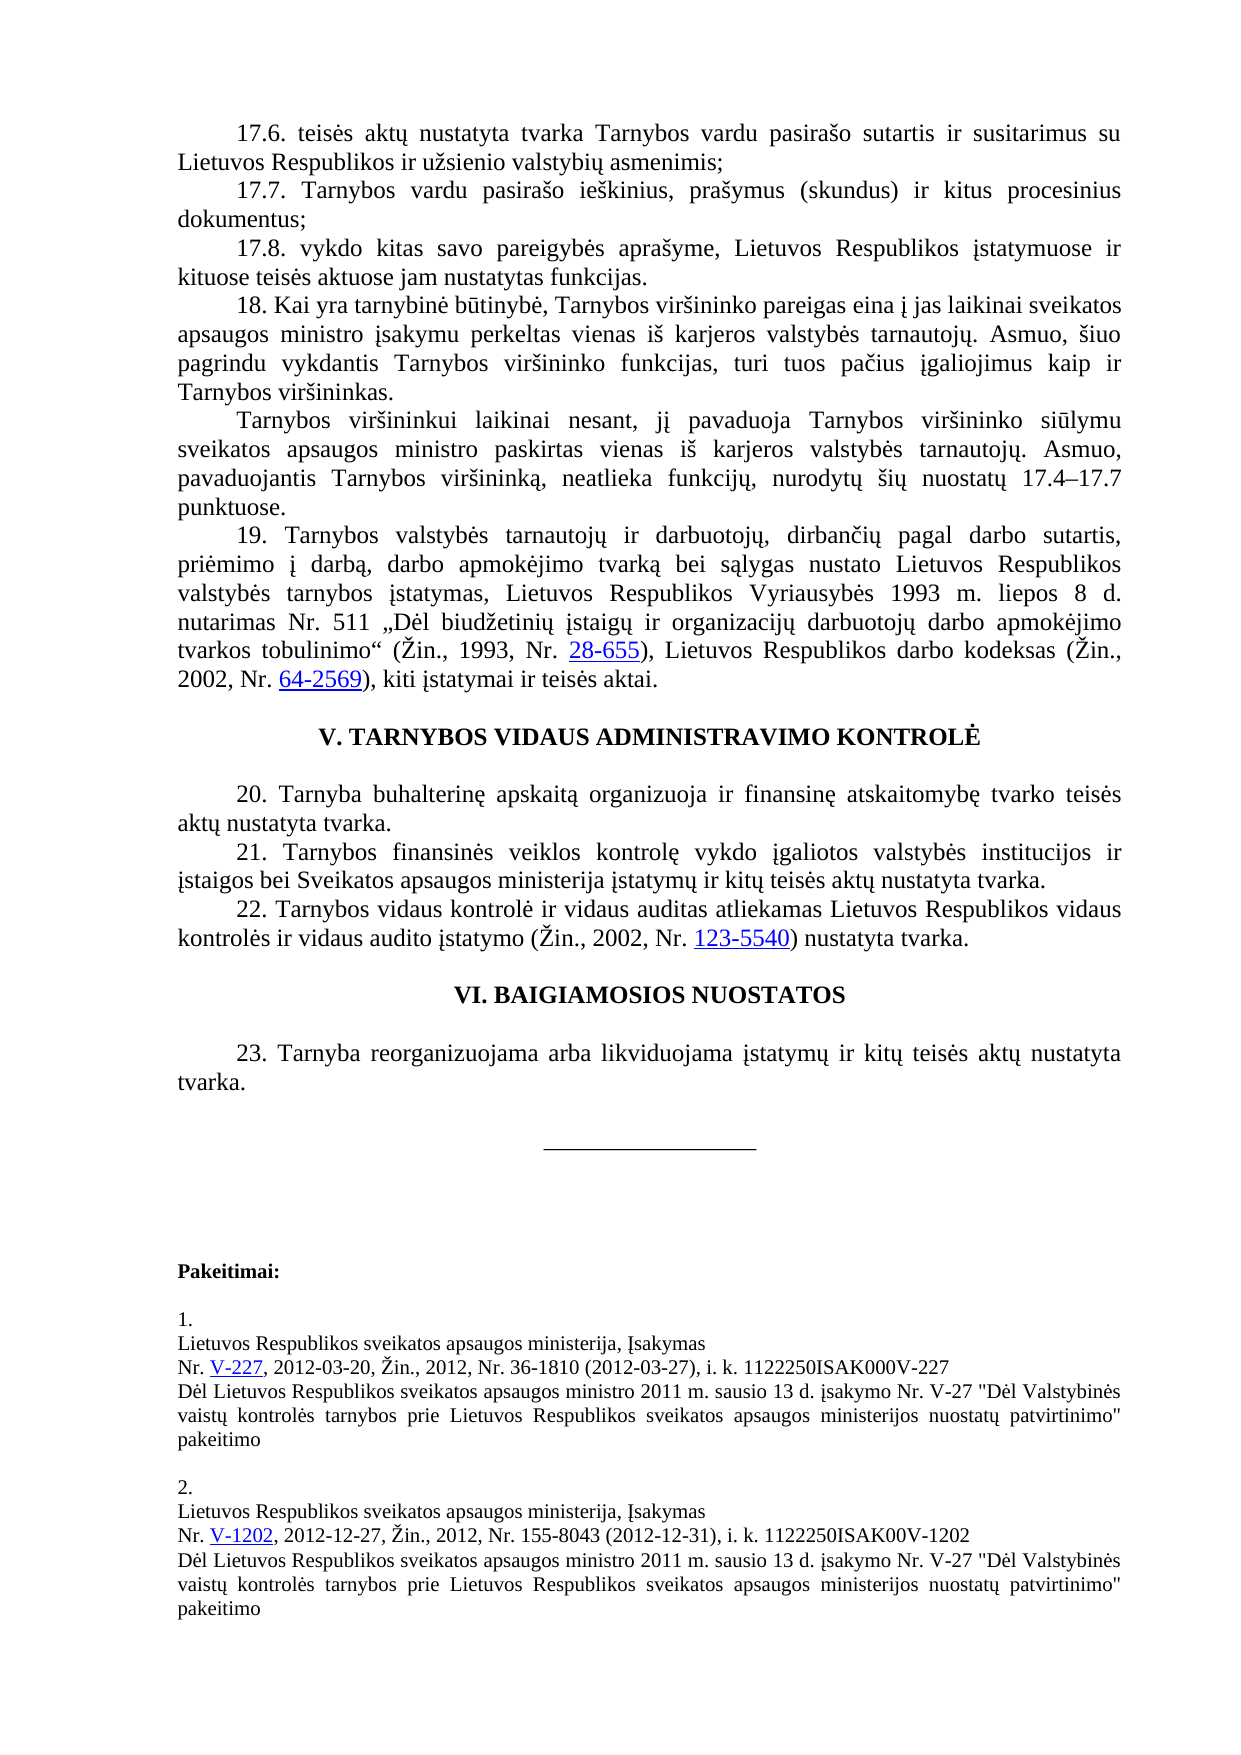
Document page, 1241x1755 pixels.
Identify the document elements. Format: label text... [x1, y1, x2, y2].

text 17.8. vykdo kitas savo pareigybės aprašyme, Lietuvos Respublikos įstatymuose ir kituose teisės aktuose jam nustatytas funkcijas. [177, 233, 1122, 291]
text 23. Tarnyba reorganizuojama arba likviduojama įstatymų ir kitų teisės aktų nustatyta tvarka. [177, 1038, 1122, 1096]
text Lietuvos Respublikos sveikatos apsaugos ministerija, Įsakymas [177, 1331, 1122, 1355]
text Tarnybos viršininkui laikinai nesant, jį pavaduoja Tarnybos viršininko siūlymu sveikatos apsaugos ministro paskirtas vienas iš karjeros valstybės tarnautojų. Asmuo, pavaduojantis Tarnybos viršininką, neatlieka funkcijų, nurodytų šių nuostatų 17.4–17.7 punktuose. [177, 406, 1122, 521]
text Nr. V-227, 2012-03-20, Žin., 2012, Nr. 36-1810 (2012-03-27), i. k. 1122250ISAK000V-227 [177, 1355, 1122, 1379]
text Nr. V-1202, 2012-12-27, Žin., 2012, Nr. 155-8043 (2012-12-31), i. k. 1122250ISAK00V-1202 [177, 1523, 1122, 1547]
text _________________ [177, 1124, 1122, 1153]
text Pakeitimai: [177, 1259, 1122, 1283]
text 2. [177, 1475, 1122, 1499]
text 17.7. Tarnybos vardu pasirašo ieškinius, prašymus (skundus) ir kitus procesinius dokumentus; [177, 176, 1122, 233]
text 22. Tarnybos vidaus kontrolė ir vidaus auditas atliekamas Lietuvos Respublikos vidaus kontrolės ir vidaus audito įstatymo (Žin., 2002, Nr. 123-5540) nustatyta tvarka. [177, 894, 1122, 952]
text 19. Tarnybos valstybės tarnautojų ir darbuotojų, dirbančių pagal darbo sutartis, priėmimo į darbą, darbo apmokėjimo tvarką bei sąlygas nustato Lietuvos Respublikos valstybės tarnybos įstatymas, Lietuvos Respublikos Vyriausybės 1993 m. liepos 8 d. nutarimas Nr. 511 „Dėl biudžetinių įstaigų ir organizacijų darbuotojų darbo apmokėjimo tvarkos tobulinimo“ (Žin., 1993, Nr. 28-655), Lietuvos Respublikos darbo kodeksas (Žin., 2002, Nr. 64-2569), kiti įstatymai ir teisės aktai. [177, 521, 1122, 693]
text 1. [177, 1307, 1122, 1331]
text Dėl Lietuvos Respublikos sveikatos apsaugos ministro 2011 m. sausio 13 d. įsakymo Nr. V-27 "Dėl Valstybinės vaistų kontrolės tarnybos prie Lietuvos Respublikos sveikatos apsaugos ministerijos nuostatų patvirtinimo" pakeitimo [177, 1547, 1122, 1620]
text Lietuvos Respublikos sveikatos apsaugos ministerija, Įsakymas [177, 1499, 1122, 1523]
text VI. BAIGIAMOSIOS NUOSTATOS [177, 981, 1122, 1009]
text 20. Tarnyba buhalterinę apskaitą organizuoja ir finansinę atskaitomybę tvarko teisės aktų nustatyta tvarka. [177, 779, 1122, 837]
text Dėl Lietuvos Respublikos sveikatos apsaugos ministro 2011 m. sausio 13 d. įsakymo Nr. V-27 "Dėl Valstybinės vaistų kontrolės tarnybos prie Lietuvos Respublikos sveikatos apsaugos ministerijos nuostatų patvirtinimo" pakeitimo [177, 1379, 1122, 1451]
text 21. Tarnybos finansinės veiklos kontrolę vykdo įgaliotos valstybės institucijos ir įstaigos bei Sveikatos apsaugos ministerija įstatymų ir kitų teisės aktų nustatyta tvarka. [177, 837, 1122, 894]
text 17.6. teisės aktų nustatyta tvarka Tarnybos vardu pasirašo sutartis ir susitarimus su Lietuvos Respublikos ir užsienio valstybių asmenimis; [177, 118, 1122, 176]
text 18. Kai yra tarnybinė būtinybė, Tarnybos viršininko pareigas eina į jas laikinai sveikatos apsaugos ministro įsakymu perkeltas vienas iš karjeros valstybės tarnautojų. Asmuo, šiuo pagrindu vykdantis Tarnybos viršininko funkcijas, turi tuos pačius įgaliojimus kaip ir Tarnybos viršininkas. [177, 291, 1122, 406]
text V. TARNYBOS VIDAUS ADMINISTRAVIMO KONTROLĖ [177, 722, 1122, 751]
